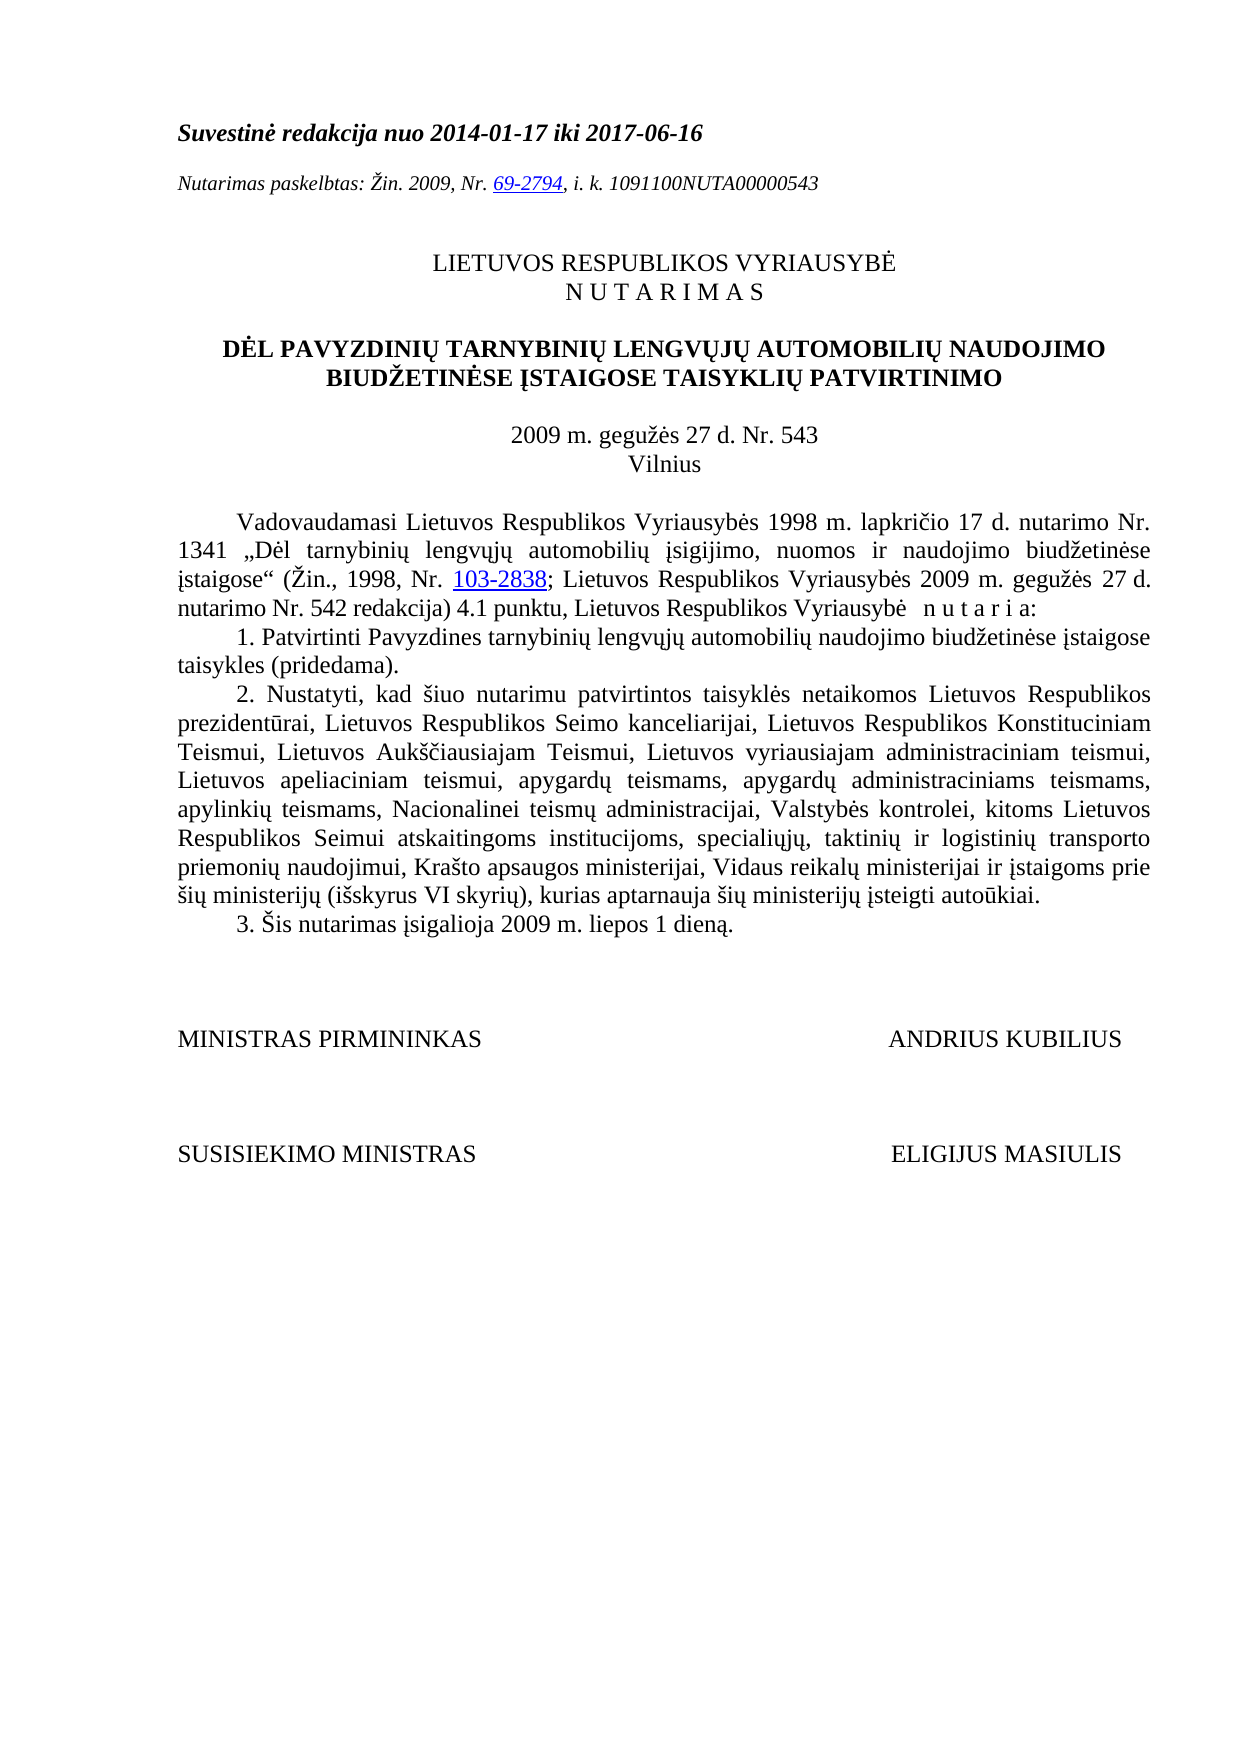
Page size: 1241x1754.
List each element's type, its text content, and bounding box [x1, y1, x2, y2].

text 1. Patvirtinti Pavyzdines tarnybinių lengvųjų automobilių naudojimo biudžetinėse įstaigose taisykles (pridedama). [177, 622, 1152, 679]
text Lietuvos Respublikos Vyriausybė [177, 248, 1152, 277]
text Vilnius [177, 449, 1152, 478]
text NUTARIMAS [177, 277, 1152, 305]
text MINISTRAS PIRMININKAS ANDRIUS KUBILIUS [177, 1024, 1152, 1053]
text Vadovaudamasi Lietuvos Respublikos Vyriausybės 1998 m. lapkričio 17 d. nutarimo Nr. 1341 „Dėl tarnybinių lengvųjų automobilių įsigijimo, nuomos ir naudojimo biudžetinėse įstaigose“ (Žin., 1998, Nr. 103-2838; Lietuvos Respublikos Vyriausybės 2009 m. gegužės 27 d. nutarimo Nr. 542 redakcija) 4.1 punktu, Lietuvos Respublikos Vyriausybė nutaria: [177, 507, 1152, 622]
text 2. Nustatyti, kad šiuo nutarimu patvirtintos taisyklės netaikomos Lietuvos Respublikos prezidentūrai, Lietuvos Respublikos Seimo kanceliarijai, Lietuvos Respublikos Konstituciniam Teismui, Lietuvos Aukščiausiajam Teismui, Lietuvos vyriausiajam administraciniam teismui, Lietuvos apeliaciniam teismui, apygardų teismams, apygardų administraciniams teismams, apylinkių teismams, Nacionalinei teismų administracijai, Valstybės kontrolei, kitoms Lietuvos Respublikos Seimui atskaitingoms institucijoms, specialiųjų, taktinių ir logistinių transporto priemonių naudojimui, Krašto apsaugos ministerijai, Vidaus reikalų ministerijai ir įstaigoms prie šių ministerijų (išskyrus VI skyrių), kurias aptarnauja šių ministerijų įsteigti autoūkiai. [177, 679, 1152, 909]
text 3. Šis nutarimas įsigalioja 2009 m. liepos 1 dieną. [177, 909, 1152, 938]
text Suvestinė redakcija nuo 2014-01-17 iki 2017-06-16 [177, 118, 1152, 147]
text 2009 m. gegužės 27 d. Nr. 543 [177, 420, 1152, 449]
text Nutarimas paskelbtas: Žin. 2009, Nr. 69-2794, i. k. 1091100NUTA00000543 [177, 171, 1152, 195]
text DĖL PAVYZDINIŲ TARNYBINIŲ LENGVŲJŲ AUTOMOBILIŲ NAUDOJIMO BIUDŽETINĖSE ĮSTAIGOSE TAISYKLIŲ PATVIRTINIMO [177, 334, 1152, 392]
text SUSISIEKIMO MINISTRAS ELIGIJUS MASIULIS [177, 1139, 1152, 1168]
